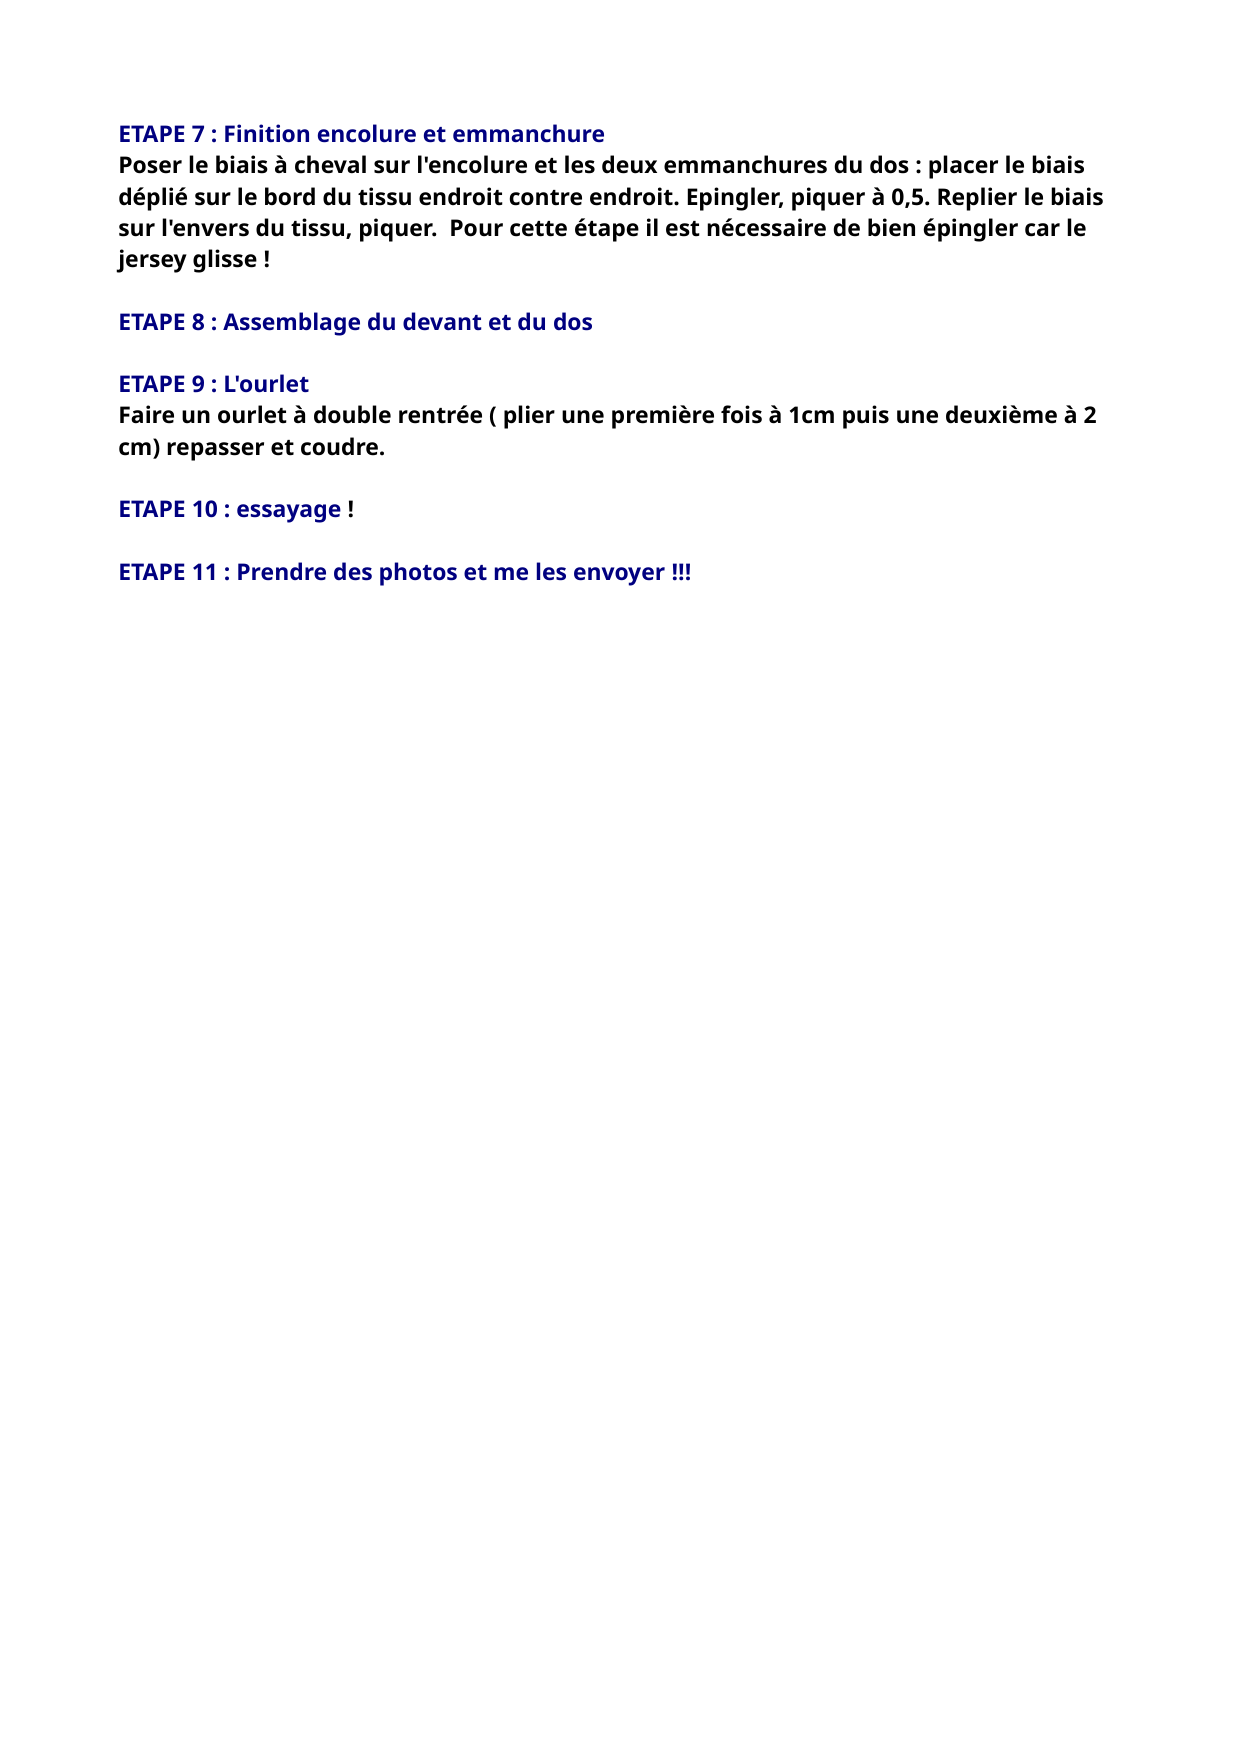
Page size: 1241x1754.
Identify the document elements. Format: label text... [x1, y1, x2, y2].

text ETAPE 7 : Finition encolure et emmanchure [118, 118, 1122, 149]
text Faire un ourlet à double rentrée ( plier une première fois à 1cm puis une deuxième à 2 cm) repasser et coudre. [118, 399, 1122, 462]
text ETAPE 8 : Assemblage du devant et du dos [118, 306, 1122, 337]
text ETAPE 9 : L'ourlet [118, 368, 1122, 399]
text ETAPE 10 : essayage ! [118, 493, 1122, 524]
text Poser le biais à cheval sur l'encolure et les deux emmanchures du dos : placer le biais déplié sur le bord du tissu endroit contre endroit. Epingler, piquer à 0,5. Replier le biais sur l'envers du tissu, piquer. Pour cette étape il est nécessaire de bien épingler car le jersey glisse ! [118, 149, 1122, 274]
text ETAPE 11 : Prendre des photos et me les envoyer !!! [118, 556, 1122, 587]
